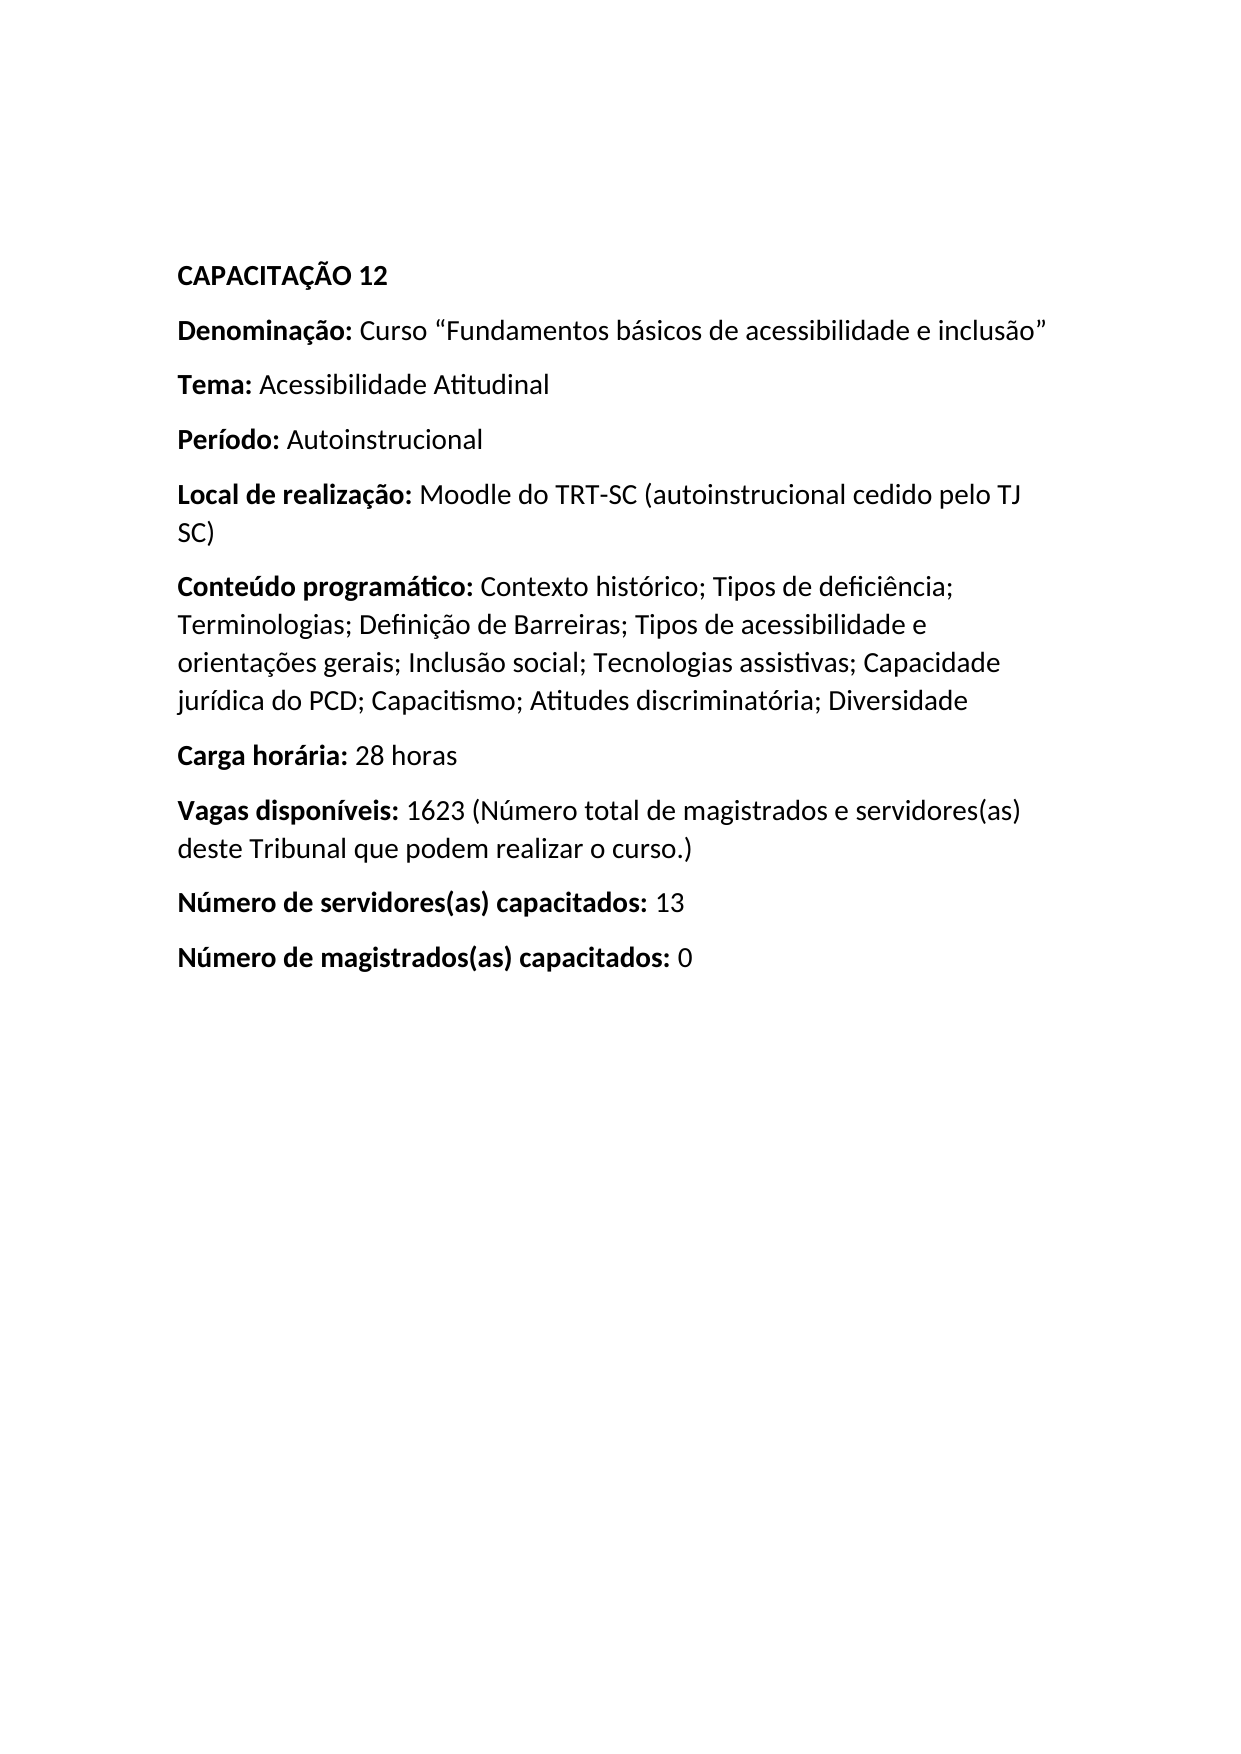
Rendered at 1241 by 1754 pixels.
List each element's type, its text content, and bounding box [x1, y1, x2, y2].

text Número de servidores(as) capacitados: 13 [177, 884, 1063, 920]
text Tema: Acessibilidade Atitudinal [177, 366, 1063, 402]
text Conteúdo programático: Contexto histórico; Tipos de deficiência; Terminologias; Definição de Barreiras; Tipos de acessibilidade e orientações gerais; Inclusão social; Tecnologias assistivas; Capacidade jurídica do PCD; Capacitismo; Atitudes discriminatória; Diversidade [177, 568, 1063, 718]
text Número de magistrados(as) capacitados: 0 [177, 939, 1063, 975]
text Período: Autoinstrucional [177, 421, 1063, 457]
text Local de realização: Moodle do TRT-SC (autoinstrucional cedido pelo TJ SC) [177, 476, 1063, 549]
text Carga horária: 28 horas [177, 737, 1063, 773]
text Vagas disponíveis: 1623 (Número total de magistrados e servidores(as) deste Tribunal que podem realizar o curso.) [177, 792, 1063, 866]
text CAPACITAÇÃO 12 [177, 257, 1063, 293]
text Denominação: Curso “Fundamentos básicos de acessibilidade e inclusão” [177, 312, 1063, 347]
